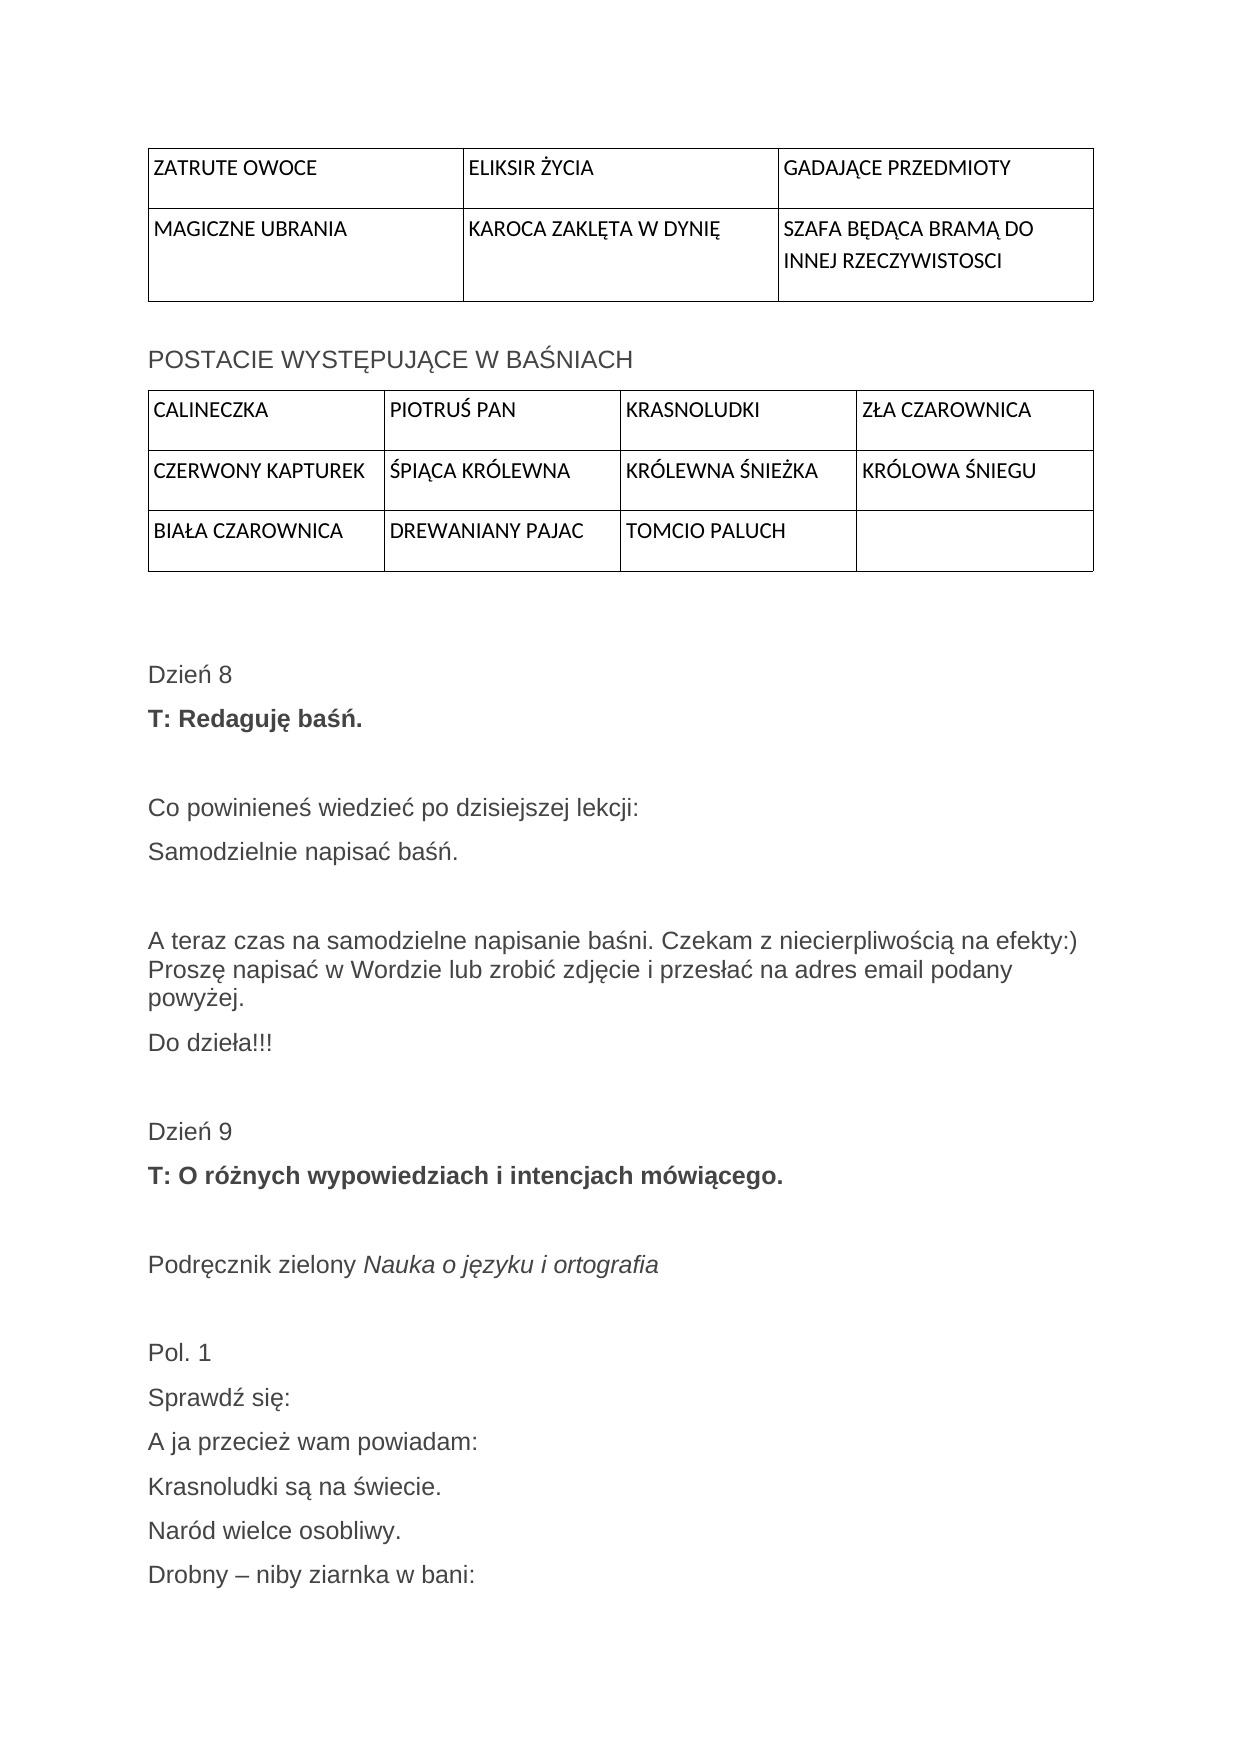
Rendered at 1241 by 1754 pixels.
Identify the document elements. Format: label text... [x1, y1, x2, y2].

text Krasnoludki są na świecie. [148, 1471, 1093, 1500]
text Naród wielce osobliwy. [148, 1516, 1093, 1544]
table_header CALINECZKA [149, 391, 384, 450]
text Do dzieła!!! [148, 1028, 1093, 1056]
table_header KRASNOLUDKI [621, 391, 856, 450]
text Pol. 1 [148, 1338, 1093, 1367]
table_header PIOTRUŚ PAN [385, 391, 620, 450]
text POSTACIE WYSTĘPUJĄCE W BAŚNIACH [148, 345, 1093, 374]
table_cell TOMCIO PALUCH [621, 511, 856, 571]
table_cell GADAJĄCE PRZEDMIOTY [779, 149, 1093, 208]
table_cell KAROCA ZAKLĘTA W DYNIĘ [464, 209, 778, 301]
text T: O różnych wypowiedziach i intencjach mówiącego. [148, 1161, 1093, 1189]
text Sprawdź się: [148, 1383, 1093, 1411]
table_cell CZERWONY KAPTUREK [149, 451, 384, 510]
text A teraz czas na samodzielne napisanie baśni. Czekam z niecierpliwością na efekty:) Proszę napisać w Wordzie lub zrobić zdjęcie i przesłać na adres email podany powyżej. [148, 926, 1093, 1012]
text Dzień 8 [148, 659, 1093, 688]
table_cell DREWANIANY PAJAC [385, 511, 620, 571]
table_cell MAGICZNE UBRANIA [149, 209, 463, 301]
table_header ZŁA CZAROWNICA [857, 391, 1093, 450]
text T: Redaguję baśń. [148, 704, 1093, 733]
text A ja przecież wam powiadam: [148, 1427, 1093, 1456]
text Samodzielnie napisać baśń. [148, 837, 1093, 866]
table_cell ELIKSIR ŻYCIA [464, 149, 778, 208]
table_cell ZATRUTE OWOCE [149, 149, 463, 208]
table_cell KRÓLOWA ŚNIEGU [857, 451, 1093, 510]
table_cell ŚPIĄCA KRÓLEWNA [385, 451, 620, 510]
table_cell [857, 511, 1093, 571]
text Drobny – niby ziarnka w bani: [148, 1560, 1093, 1589]
text Podręcznik zielony Nauka o języku i ortografia [148, 1249, 1093, 1278]
text Co powinieneś wiedzieć po dzisiejszej lekcji: [148, 793, 1093, 821]
table_cell SZAFA BĘDĄCA BRAMĄ DO INNEJ RZECZYWISTOSCI [779, 209, 1093, 301]
text Dzień 9 [148, 1116, 1093, 1145]
table_cell KRÓLEWNA ŚNIEŻKA [621, 451, 856, 510]
table_cell BIAŁA CZAROWNICA [149, 511, 384, 571]
